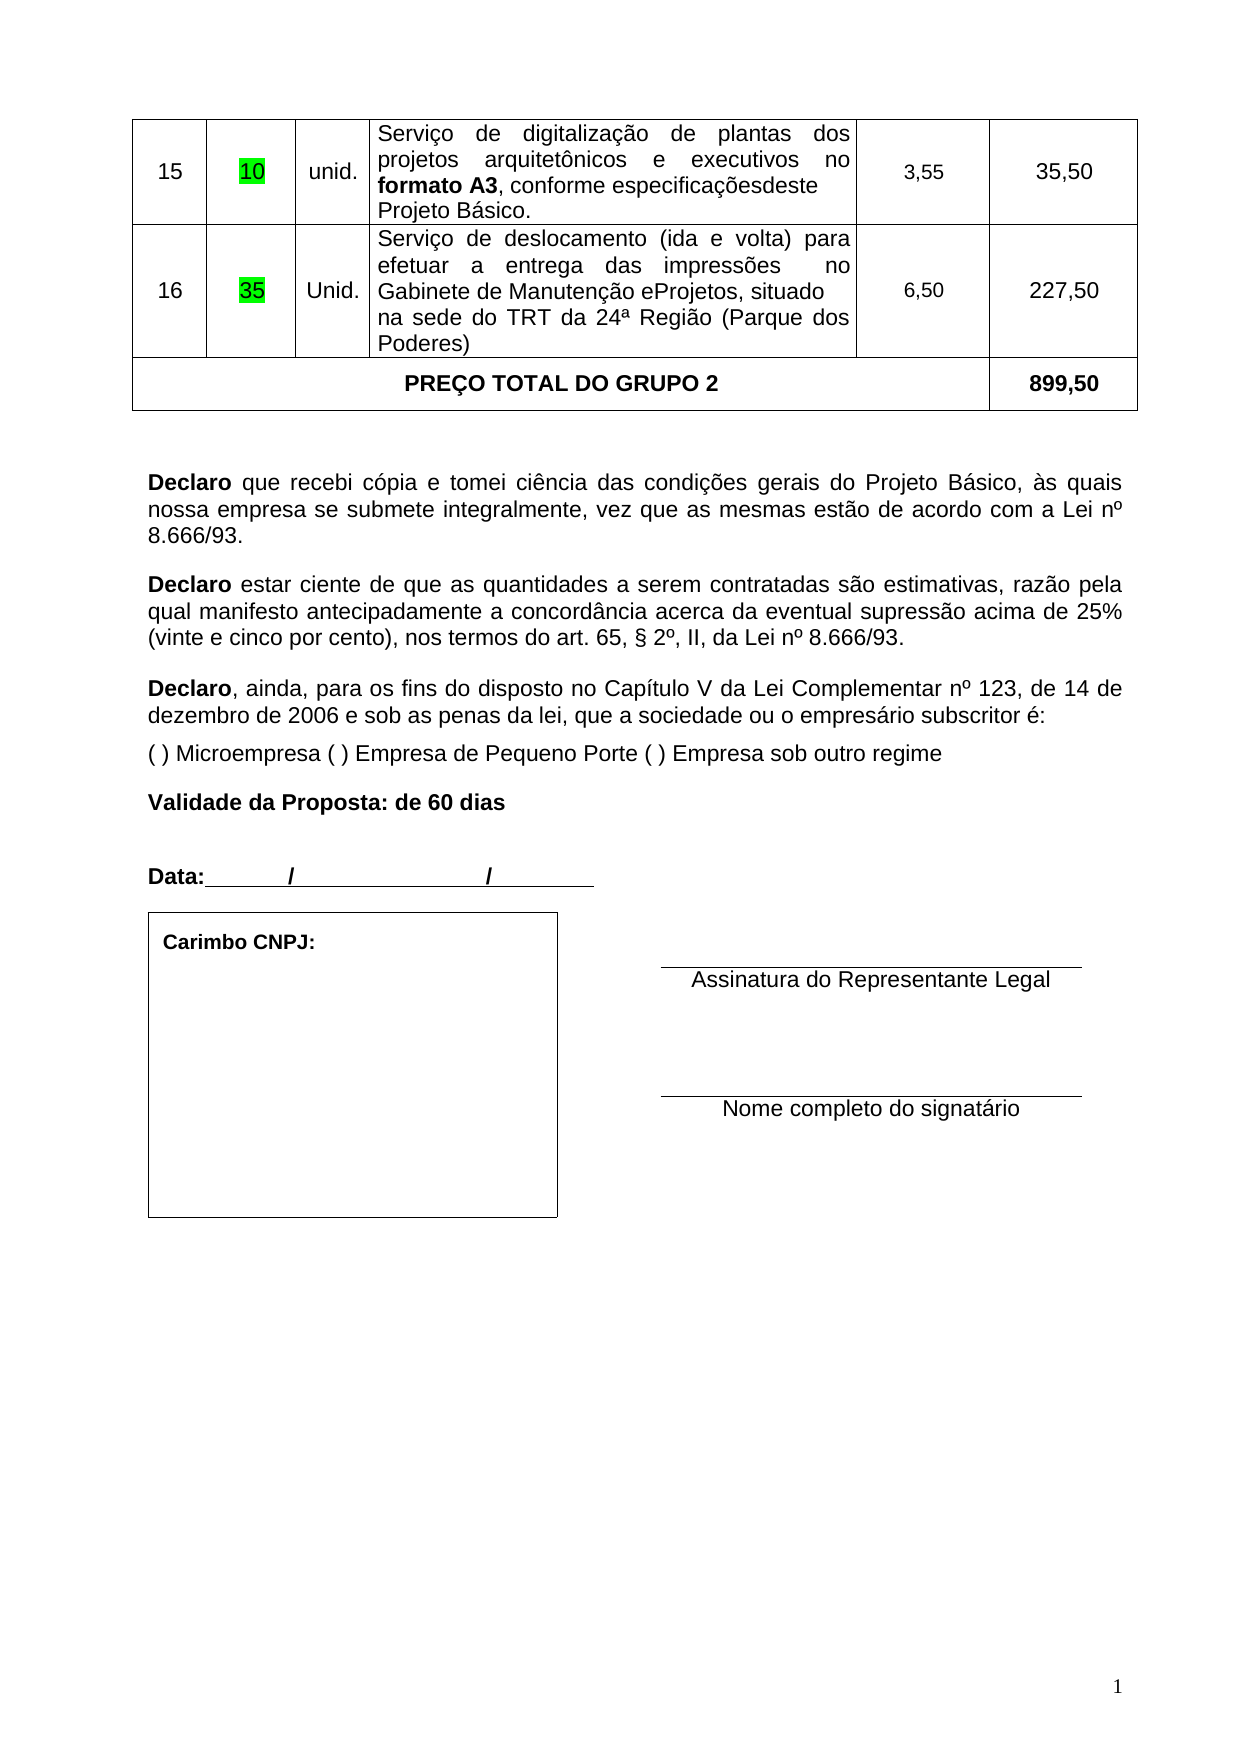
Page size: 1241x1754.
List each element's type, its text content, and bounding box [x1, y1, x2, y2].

table_cell PREÇO TOTAL DO GRUPO 2 [133, 358, 989, 410]
table_cell 227,50 [990, 225, 1137, 357]
table_cell 35 [207, 225, 295, 357]
table_cell 899,50 [990, 358, 1137, 410]
text Nome completo do signatário [722, 1092, 1240, 1121]
table_cell Serviço de deslocamento (ida e volta) para efetuar a entrega das impressões no Gabinete de Manutenção eProjetos, situado na sede do TRT da 24ª Região (Parque dos Poderes) [370, 225, 856, 357]
table_header unid. [296, 120, 369, 224]
table_header 3,55 [857, 120, 989, 224]
table_header 15 [133, 120, 206, 224]
subtitle Validade da Proposta: de 60 dias [148, 789, 1240, 816]
table_header Serviço de digitalização de plantas dos projetos arquitetônicos e executivos no formato A3, conforme especificaçõesdeste Projeto Básico. [370, 120, 856, 224]
table_cell Unid. [296, 225, 369, 357]
text Data: / / [148, 863, 1240, 889]
text 1 [37, 1673, 1123, 1698]
text Declaro que recebi cópia e tomei ciência das condições gerais do Projeto Básico, às quais nossa empresa se submete integralmente, vez que as mesmas estão de acordo com a Lei nº 8.666/93. [148, 469, 1123, 548]
text Assinatura do Representante Legal [691, 963, 1240, 992]
text ( ) Microempresa ( ) Empresa de Pequeno Porte ( ) Empresa sob outro regime [148, 740, 1240, 767]
table_cell 16 [133, 225, 206, 357]
table_header 10 [207, 120, 295, 224]
table_header 35,50 [990, 120, 1137, 224]
text Declaro estar ciente de que as quantidades a serem contratadas são estimativas, razão pela qual manifesto antecipadamente a concordância acerca da eventual supressão acima de 25% (vinte e cinco por cento), nos termos do art. 65, § 2º, II, da Lei nº 8.666/93. [148, 571, 1123, 650]
text Declaro, ainda, para os fins do disposto no Capítulo V da Lei Complementar nº 123, de 14 de dezembro de 2006 e sob as penas da lei, que a sociedade ou o empresário subscritor é: [148, 675, 1123, 728]
text Carimbo CNPJ: [163, 930, 557, 954]
table_cell 6,50 [857, 225, 989, 357]
